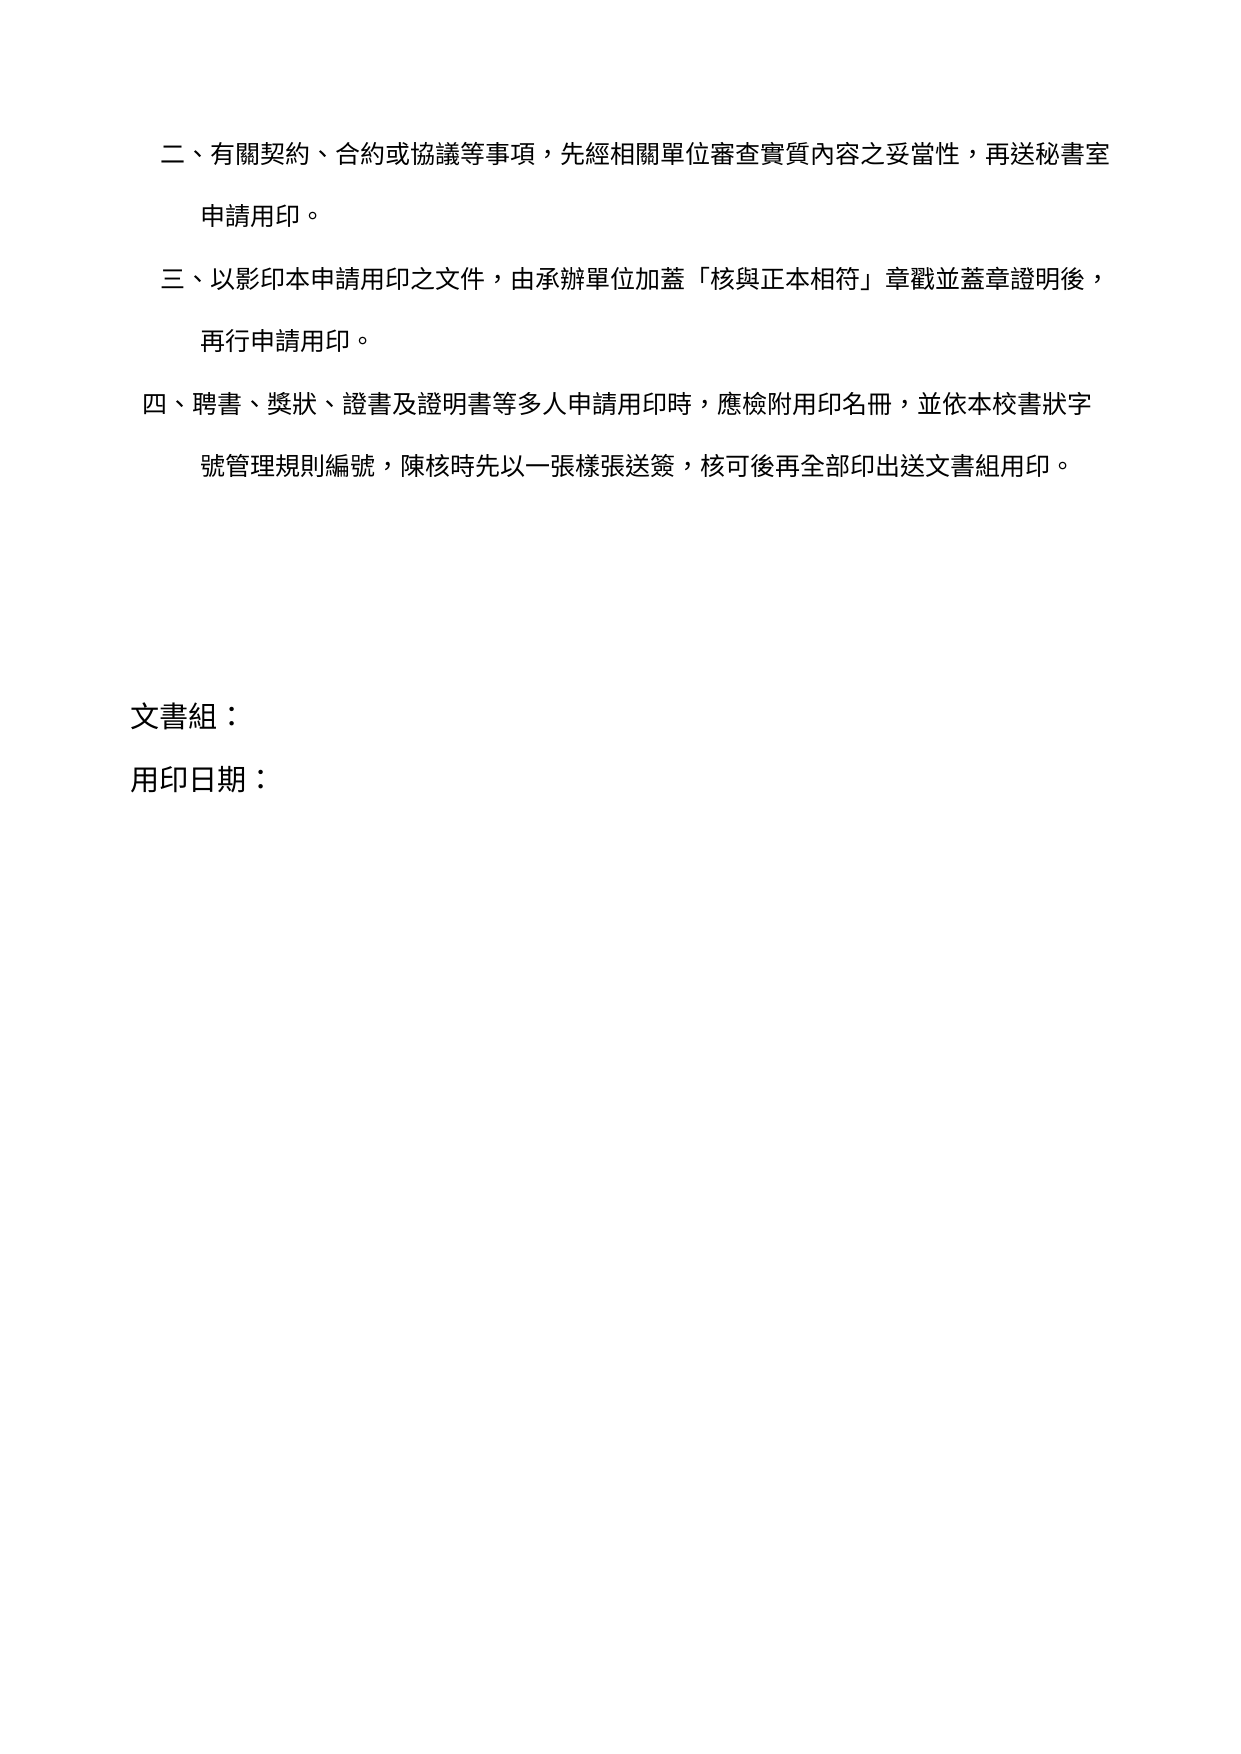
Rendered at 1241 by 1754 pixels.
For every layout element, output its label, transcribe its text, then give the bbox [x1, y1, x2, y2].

text 三、以影印本申請用印之文件，由承辦單位加蓋「核與正本相符」章戳並蓋章證明後，再行申請用印。 [130, 236, 1110, 361]
text 文書組： [130, 673, 1110, 736]
text 用印日期： [130, 736, 1110, 798]
text 二、有關契約、合約或協議等事項，先經相關單位審查實質內容之妥當性，再送秘書室申請用印。 [130, 111, 1110, 236]
text 四、聘書、獎狀、證書及證明書等多人申請用印時，應檢附用印名冊，並依本校書狀字號管理規則編號，陳核時先以一張樣張送簽，核可後再全部印出送文書組用印。 [130, 361, 1110, 486]
